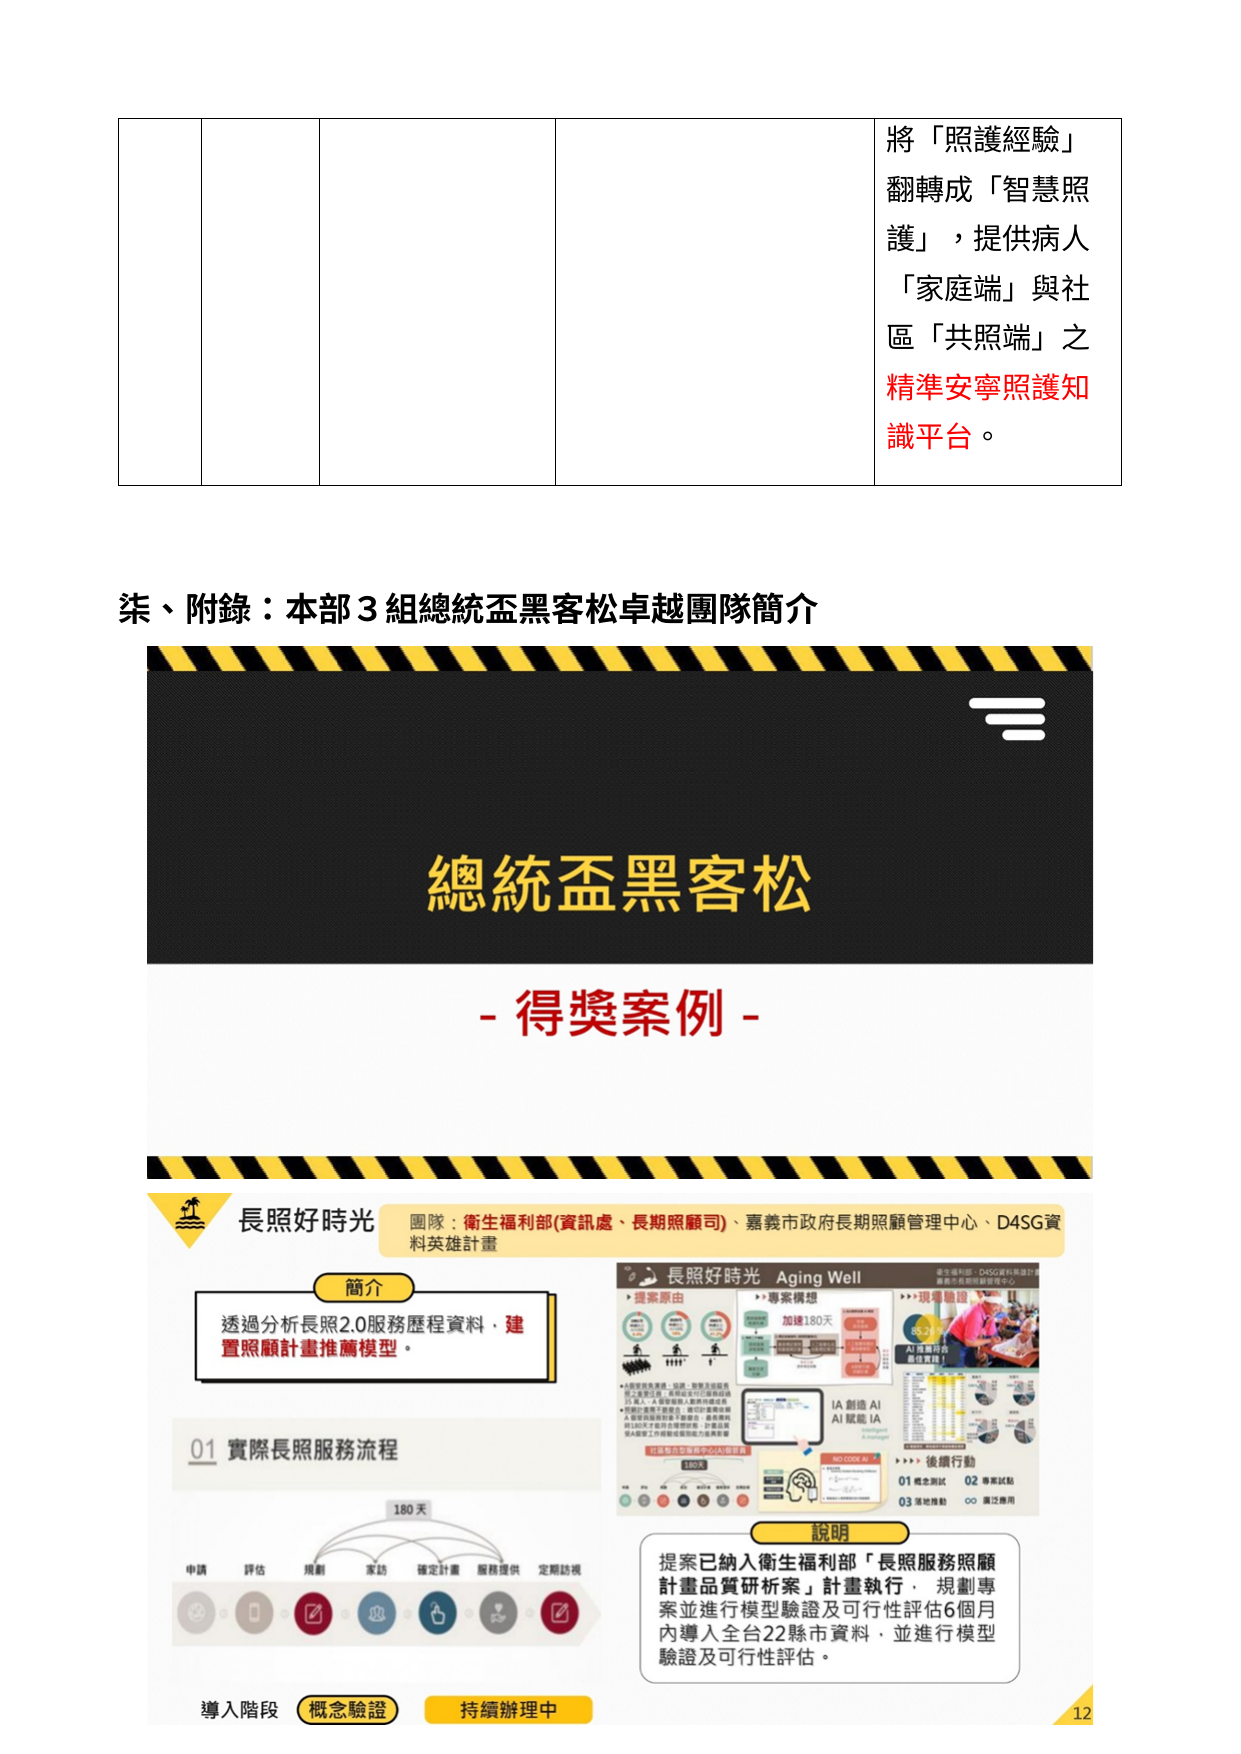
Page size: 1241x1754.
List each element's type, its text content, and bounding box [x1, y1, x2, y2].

subtitle 附錄：本部３組總統盃黑客松卓越團隊簡介 [118, 582, 1122, 631]
picture [147, 1193, 1094, 1725]
picture [147, 646, 1094, 1179]
table_cell [202, 119, 319, 484]
table_cell [119, 119, 201, 484]
table_cell [320, 119, 555, 484]
table_cell 將「照護經驗」翻轉成「智慧照護」，提供病人「家庭端」與社區「共照端」之精準安寧照護知識平台。 [875, 119, 1121, 484]
table_cell [556, 119, 874, 484]
